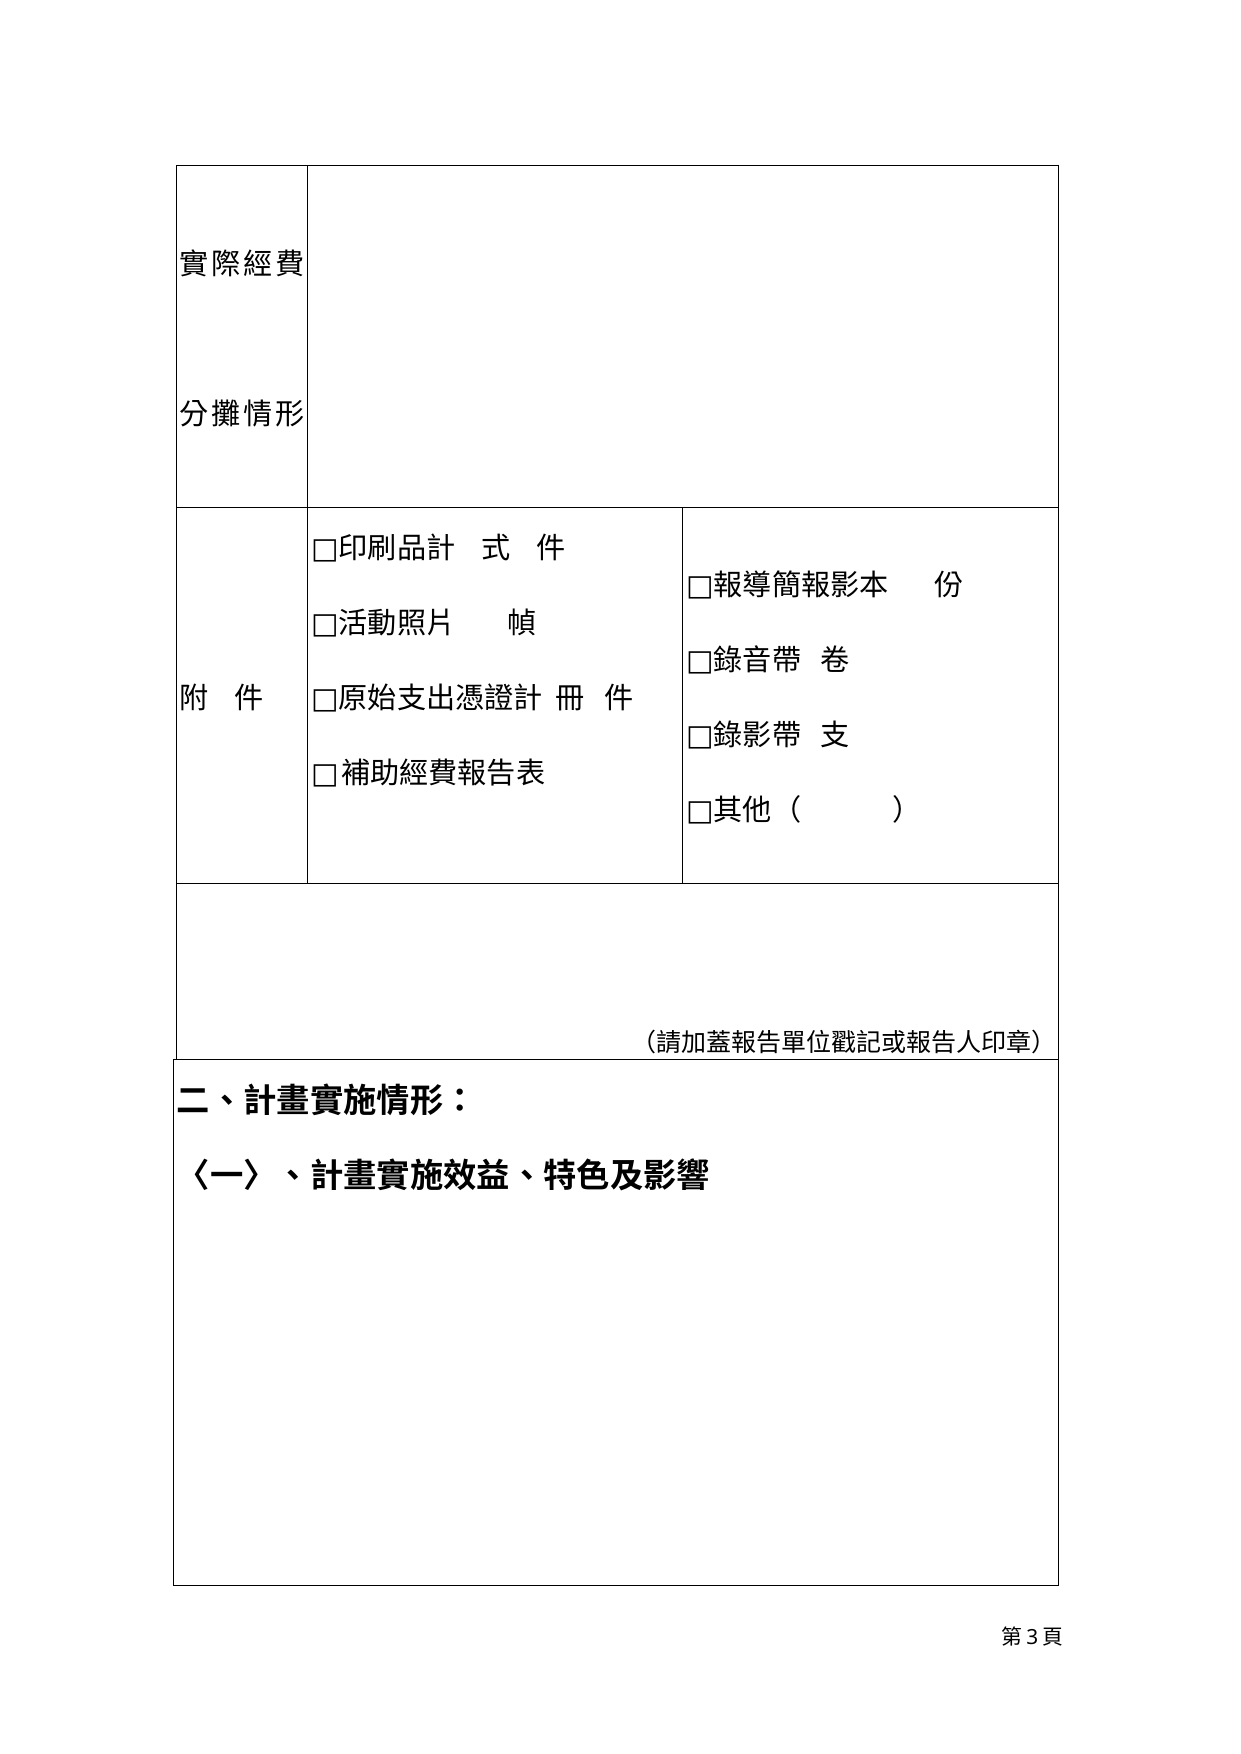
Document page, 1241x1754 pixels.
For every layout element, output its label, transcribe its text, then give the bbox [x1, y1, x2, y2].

table_cell （請加蓋報告單位戳記或報告人印章） [177, 884, 1058, 1059]
table_cell □印刷品計 式 件 □活動照片 幀 □原始支出憑證計 冊 件 補助經費報告表 [308, 508, 682, 883]
table_cell [308, 166, 1058, 507]
table_cell □報導簡報影本 份 □錄音帶 卷 □錄影帶 支 □其他（ ） [683, 508, 1058, 883]
table_cell 實際經費 分攤情形 [177, 166, 307, 507]
table_cell 二、計畫實施情形： 〈一〉、計畫實施效益、特色及影響 [174, 1060, 1058, 1585]
table_cell 附 件 [177, 508, 307, 883]
